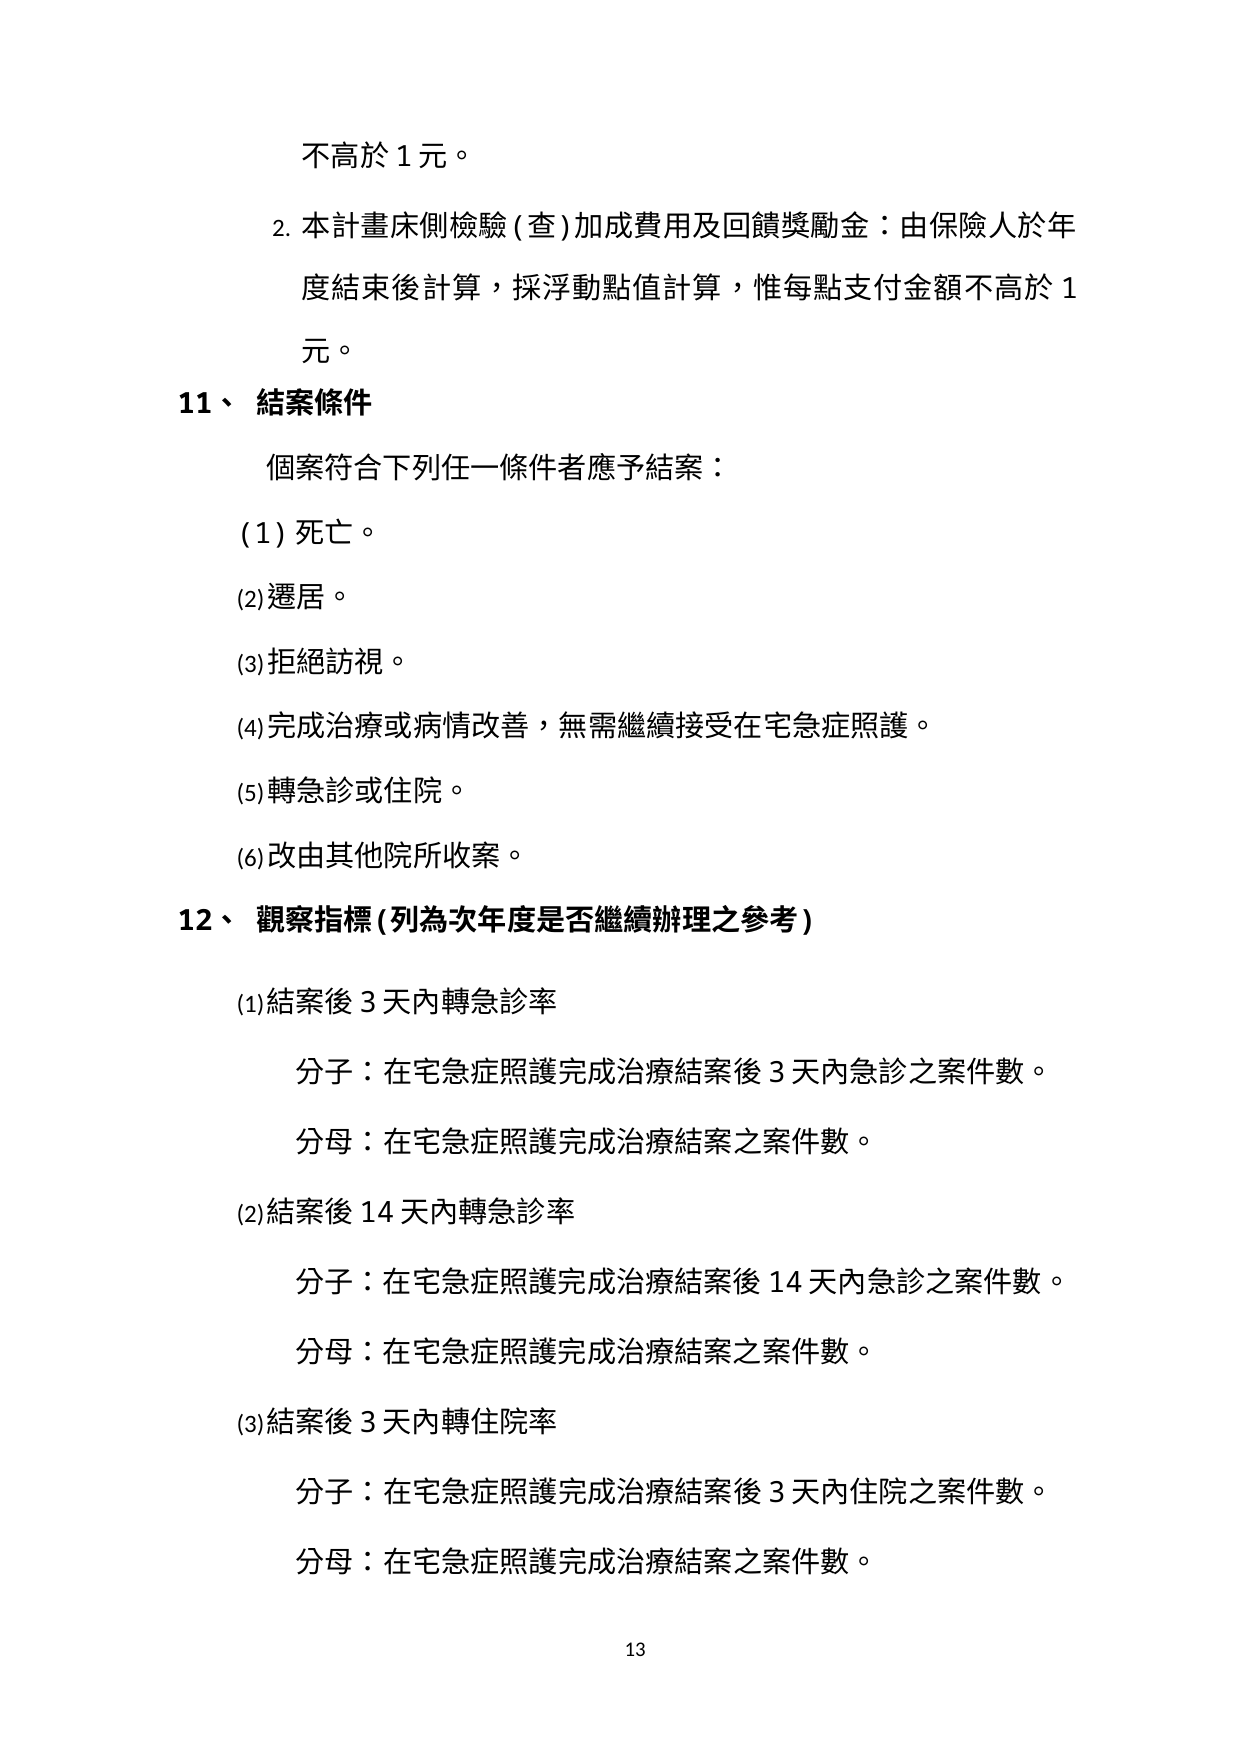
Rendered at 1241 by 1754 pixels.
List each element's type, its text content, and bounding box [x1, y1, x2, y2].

list 遷居。 [236, 571, 1078, 617]
text 分子：在宅急症照護完成治療結案後3天內急診之案件數。 [192, 1028, 1078, 1091]
text 分子：在宅急症照護完成治療結案後14天內急診之案件數。 [295, 1238, 1078, 1301]
list 結案條件 [177, 377, 1078, 423]
list 本計畫床側檢驗(查)加成費用及回饋獎勵金：由保險人於年度結束後計算，採浮動點值計算，惟每點支付金額不高於1元。 [272, 182, 1078, 370]
list 轉急診或住院。 [236, 765, 1078, 811]
list 改由其他院所收案。 [236, 829, 1078, 875]
text 個案符合下列任一條件者應予結案： [192, 442, 1078, 488]
text 分母：在宅急症照護完成治療結案之案件數。 [216, 1098, 1078, 1161]
list 結案後3天內轉住院率 [236, 1378, 1078, 1441]
list 觀察指標(列為次年度是否繼續辦理之參考) [177, 894, 1078, 940]
list 拒絕訪視。 [236, 636, 1078, 681]
list 完成治療或病情改善，無需繼續接受在宅急症照護。 [236, 700, 1078, 746]
list 結案後3天內轉急診率 [236, 958, 1078, 1021]
text 分母：在宅急症照護完成治療結案之案件數。 [295, 1308, 1078, 1371]
list 本計畫所列給付項目及支付標準之醫療費用：由其他預算之「居家醫療照護、在宅急症照護試辦計畫、助產所、精神疾病社區復健及轉銜長照之服務」按季均分，採浮動點值計算，每點支付金額不高於1元；當季預算如有結餘，則流用至下季；全年預算若有結餘，則進行全年結算，惟每點支付金額不高於1元。 [272, 112, 1078, 175]
list 結案後14天內轉急診率 [236, 1168, 1078, 1231]
text 分母：在宅急症照護完成治療結案之案件數。 [192, 1518, 1078, 1581]
text 分子：在宅急症照護完成治療結案後3天內住院之案件數。 [192, 1448, 1078, 1511]
list 死亡。 [236, 506, 1078, 552]
